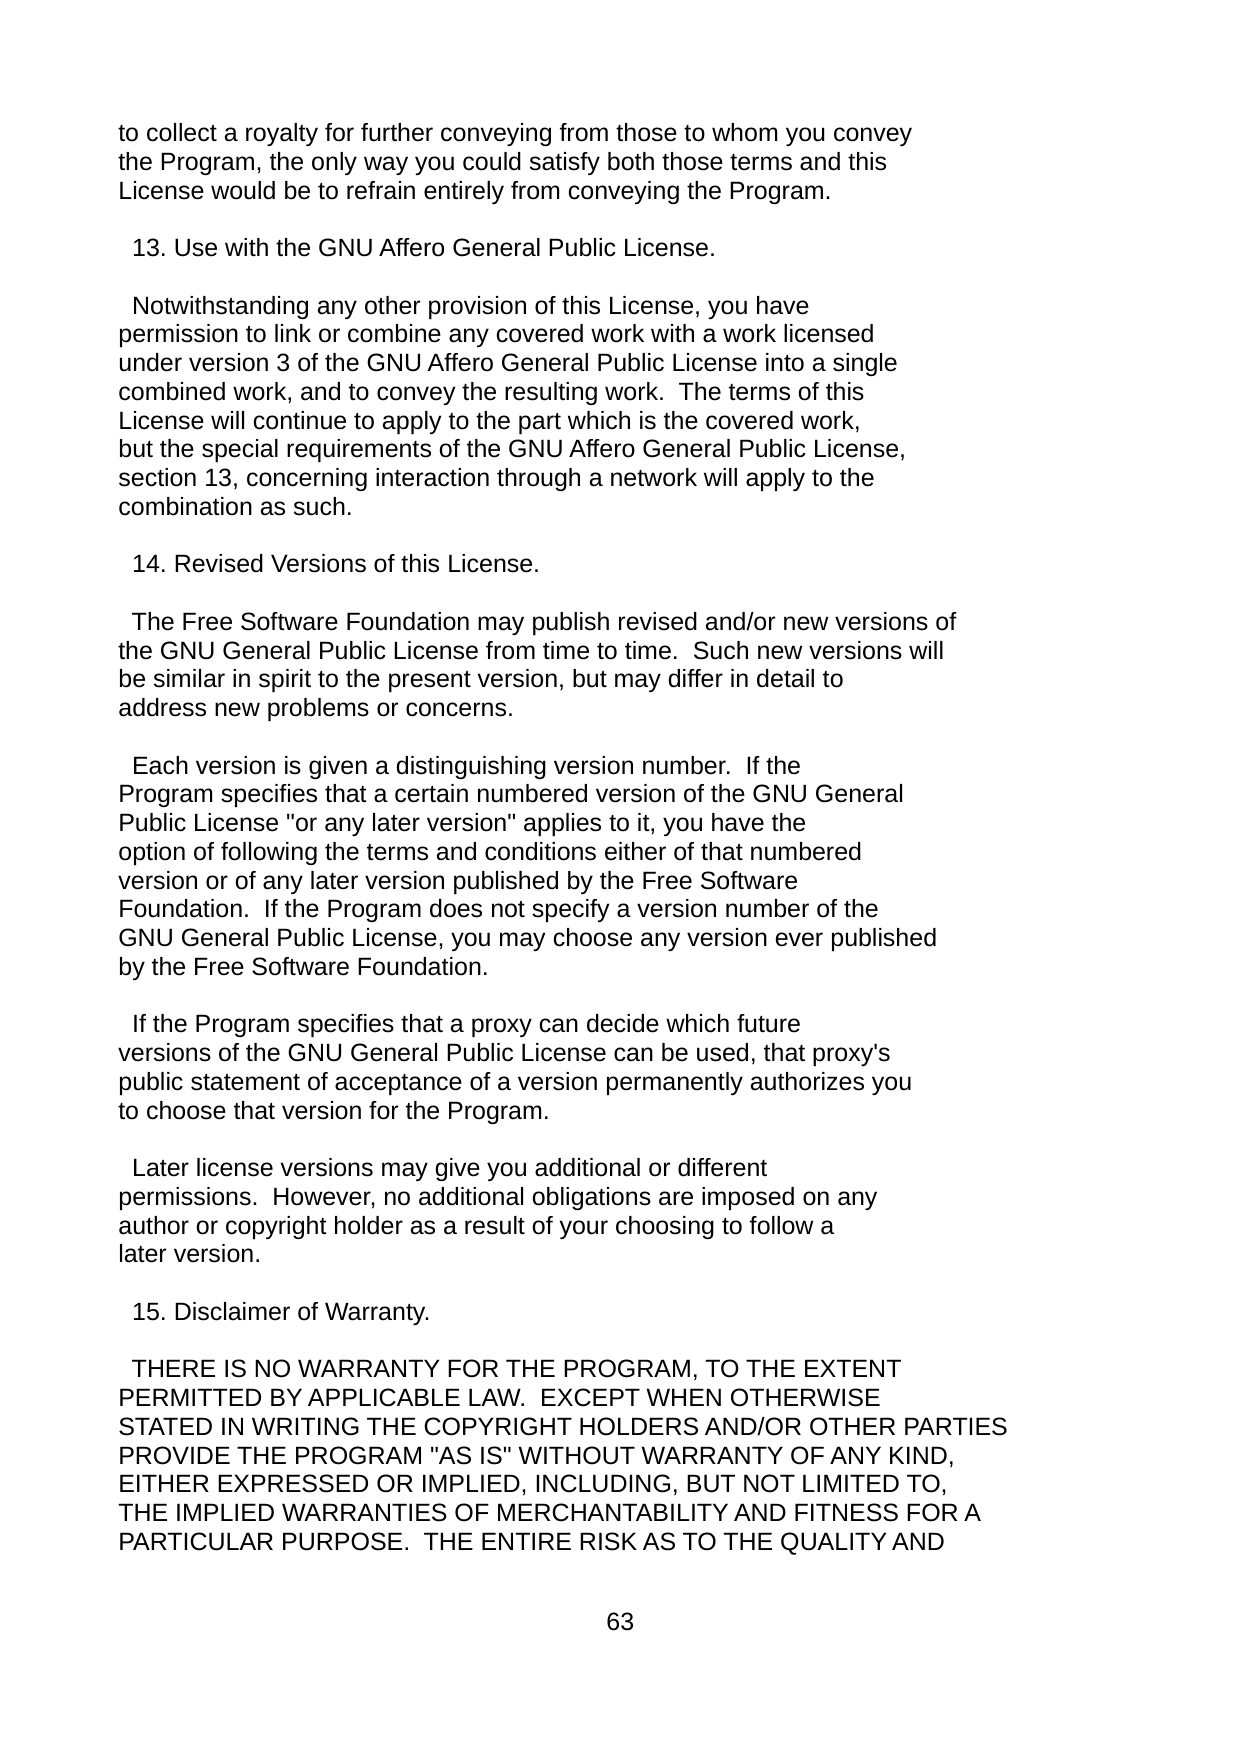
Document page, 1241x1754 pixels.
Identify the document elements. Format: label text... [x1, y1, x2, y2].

text Each version is given a distinguishing version number. If the [118, 751, 1122, 779]
text but the special requirements of the GNU Affero General Public License, [118, 434, 1122, 463]
text GNU General Public License, you may choose any version ever published [118, 923, 1122, 952]
text public statement of acceptance of a version permanently authorizes you [118, 1067, 1122, 1096]
text Foundation. If the Program does not specify a version number of the [118, 894, 1122, 923]
text permissions. However, no additional obligations are imposed on any [118, 1182, 1122, 1211]
text 14. Revised Versions of this License. [118, 549, 1122, 578]
text If the Program specifies that a proxy can decide which future [118, 1009, 1122, 1038]
text The Free Software Foundation may publish revised and/or new versions of [118, 607, 1122, 636]
text License would be to refrain entirely from conveying the Program. [118, 176, 1122, 204]
text 15. Disclaimer of Warranty. [118, 1297, 1122, 1326]
text the GNU General Public License from time to time. Such new versions will [118, 636, 1122, 664]
text by the Free Software Foundation. [118, 952, 1122, 981]
text under version 3 of the GNU Affero General Public License into a single [118, 348, 1122, 377]
text License will continue to apply to the part which is the covered work, [118, 406, 1122, 434]
text version or of any later version published by the Free Software [118, 866, 1122, 894]
text Public License "or any later version" applies to it, you have the [118, 808, 1122, 837]
text to choose that version for the Program. [118, 1096, 1122, 1124]
text permission to link or combine any covered work with a work licensed [118, 319, 1122, 348]
text author or copyright holder as a result of your choosing to follow a [118, 1211, 1122, 1239]
text option of following the terms and conditions either of that numbered [118, 837, 1122, 866]
text to collect a royalty for further conveying from those to whom you convey [118, 118, 1122, 147]
text Later license versions may give you additional or different [118, 1153, 1122, 1182]
text Notwithstanding any other provision of this License, you have [118, 291, 1122, 319]
text THERE IS NO WARRANTY FOR THE PROGRAM, TO THE EXTENT PERMITTED BY APPLICABLE LAW. EXCEPT WHEN OTHERWISE STATED IN WRITING THE COPYRIGHT HOLDERS AND/OR OTHER PARTIES PROVIDE THE PROGRAM "AS IS" WITHOUT WARRANTY OF ANY KIND, EITHER EXPRESSED OR IMPLIED, INCLUDING, BUT NOT LIMITED TO, THE IMPLIED WARRANTIES OF MERCHANTABILITY AND FITNESS FOR A PARTICULAR PURPOSE. THE ENTIRE RISK AS TO THE QUALITY AND [118, 1354, 1122, 1556]
text Program specifies that a certain numbered version of the GNU General [118, 779, 1122, 808]
text address new problems or concerns. [118, 693, 1122, 722]
text combination as such. [118, 492, 1122, 521]
text section 13, concerning interaction through a network will apply to the [118, 463, 1122, 492]
text 13. Use with the GNU Affero General Public License. [118, 233, 1122, 262]
text combined work, and to convey the resulting work. The terms of this [118, 377, 1122, 406]
text be similar in spirit to the present version, but may differ in detail to [118, 664, 1122, 693]
text versions of the GNU General Public License can be used, that proxy's [118, 1038, 1122, 1067]
text the Program, the only way you could satisfy both those terms and this [118, 147, 1122, 176]
text later version. [118, 1239, 1122, 1268]
